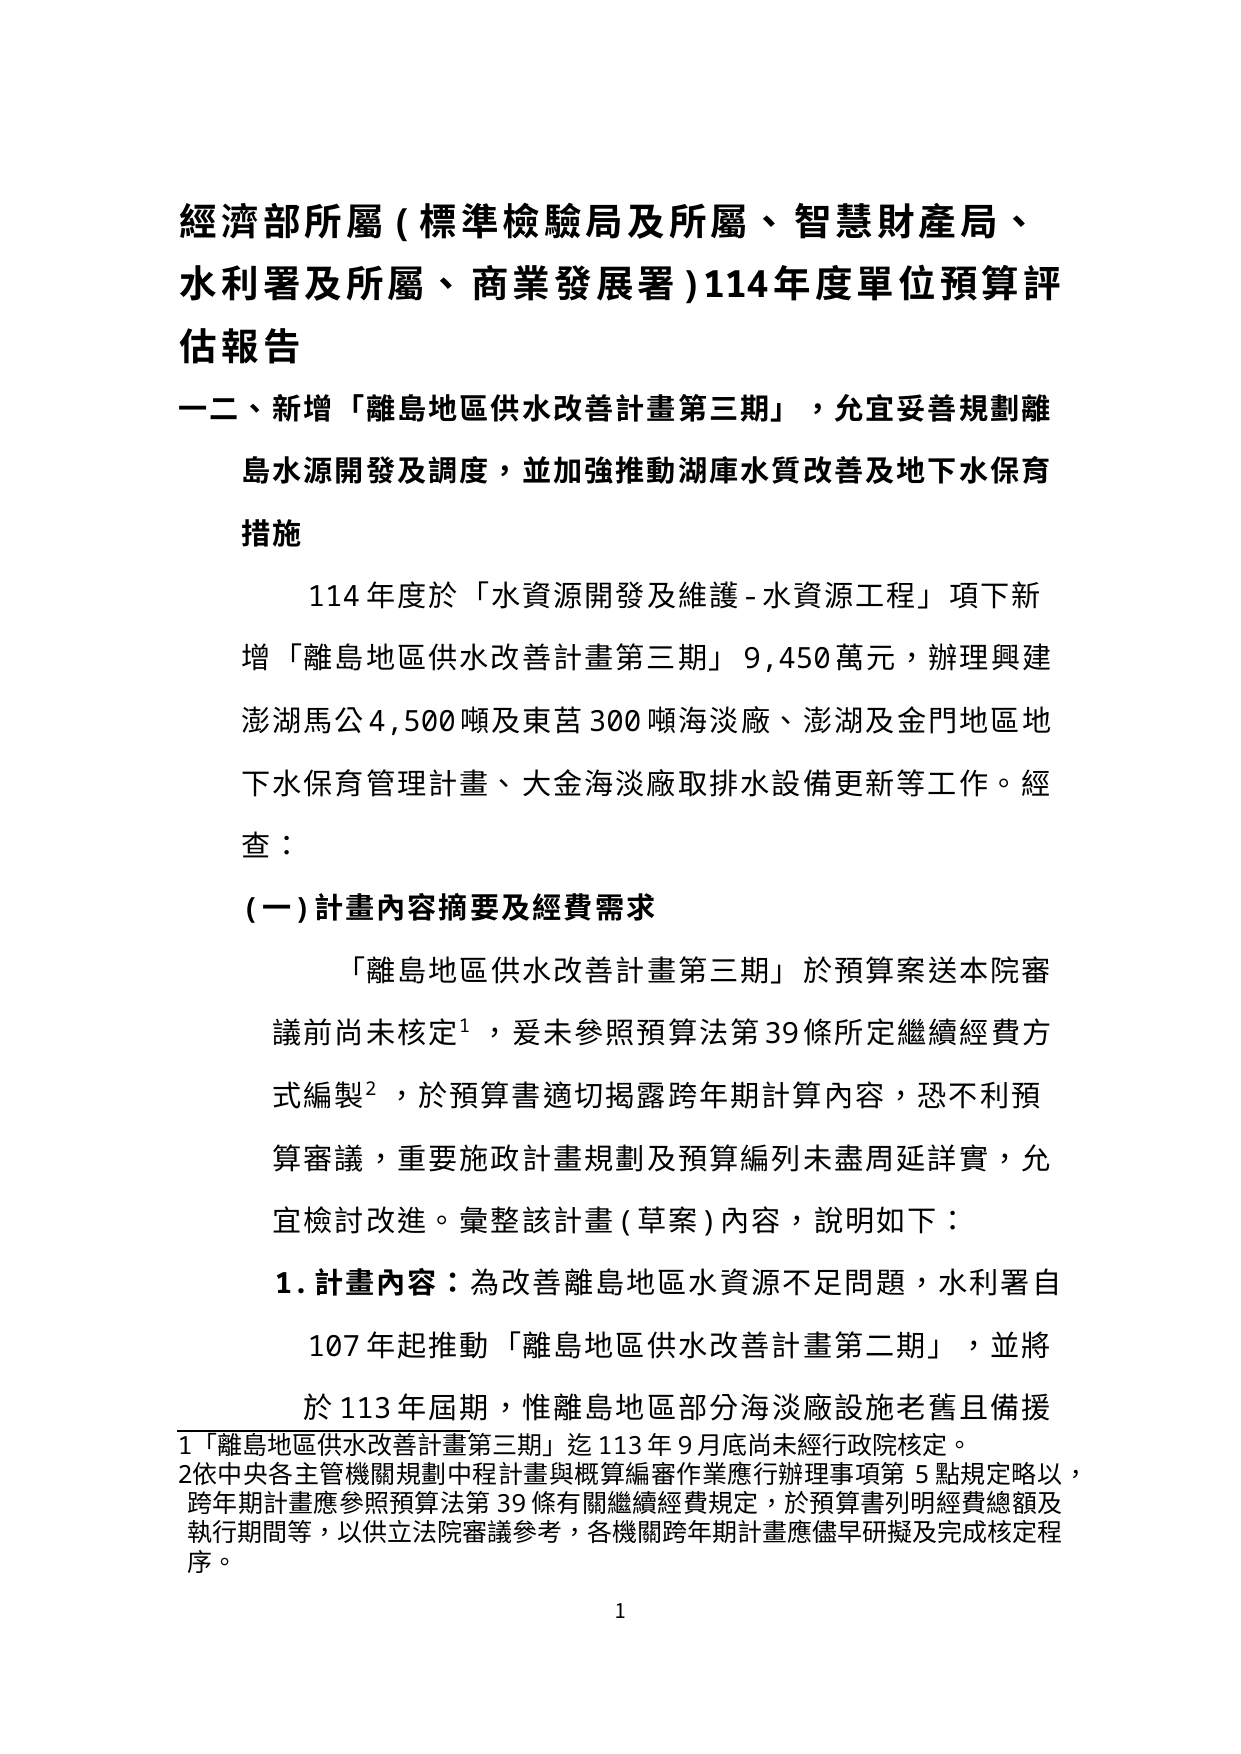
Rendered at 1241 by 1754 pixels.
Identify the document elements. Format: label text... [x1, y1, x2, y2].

text 一二、新增「離島地區供水改善計畫第三期」，允宜妥善規劃離島水源開發及調度，並加強推動湖庫水質改善及地下水保育措施 [177, 365, 1063, 552]
text 經濟部所屬(標準檢驗局及所屬、智慧財產局、水利署及所屬、商業發展署)114年度單位預算評估報告 [177, 177, 1063, 365]
text (一)計畫內容摘要及經費需求 [236, 865, 1063, 927]
text 「離島地區供水改善計畫第三期」迄113年9月底尚未經行政院核定。 [177, 1431, 1063, 1460]
text 114年度於「水資源開發及維護-水資源工程」項下新增「離島地區供水改善計畫第三期」9,450萬元，辦理興建澎湖馬公4,500噸及東莒300噸海淡廠、澎湖及金門地區地下水保育管理計畫、大金海淡廠取排水設備更新等工作。經查： [236, 552, 1063, 865]
text 1.計畫內容：為改善離島地區水資源不足問題，水利署自107年起推動「離島地區供水改善計畫第二期」，並將於113年屆期，惟離島地區部分海淡廠設施老舊且備援 [266, 1240, 1063, 1427]
text 「離島地區供水改善計畫第三期」於預算案送本院審議前尚未核定，爰未參照預算法第39條所定繼續經費方式編製，於預算書適切揭露跨年期計算內容，恐不利預算審議，重要施政計畫規劃及預算編列未盡周延詳實，允宜檢討改進。彙整該計畫(草案)內容，說明如下： [266, 927, 1063, 1240]
text 依中央各主管機關規劃中程計畫與概算編審作業應行辦理事項第5點規定略以，跨年期計畫應參照預算法第39條有關繼續經費規定，於預算書列明經費總額及執行期間等，以供立法院審議參考，各機關跨年期計畫應儘早研擬及完成核定程序。 [177, 1460, 1063, 1577]
